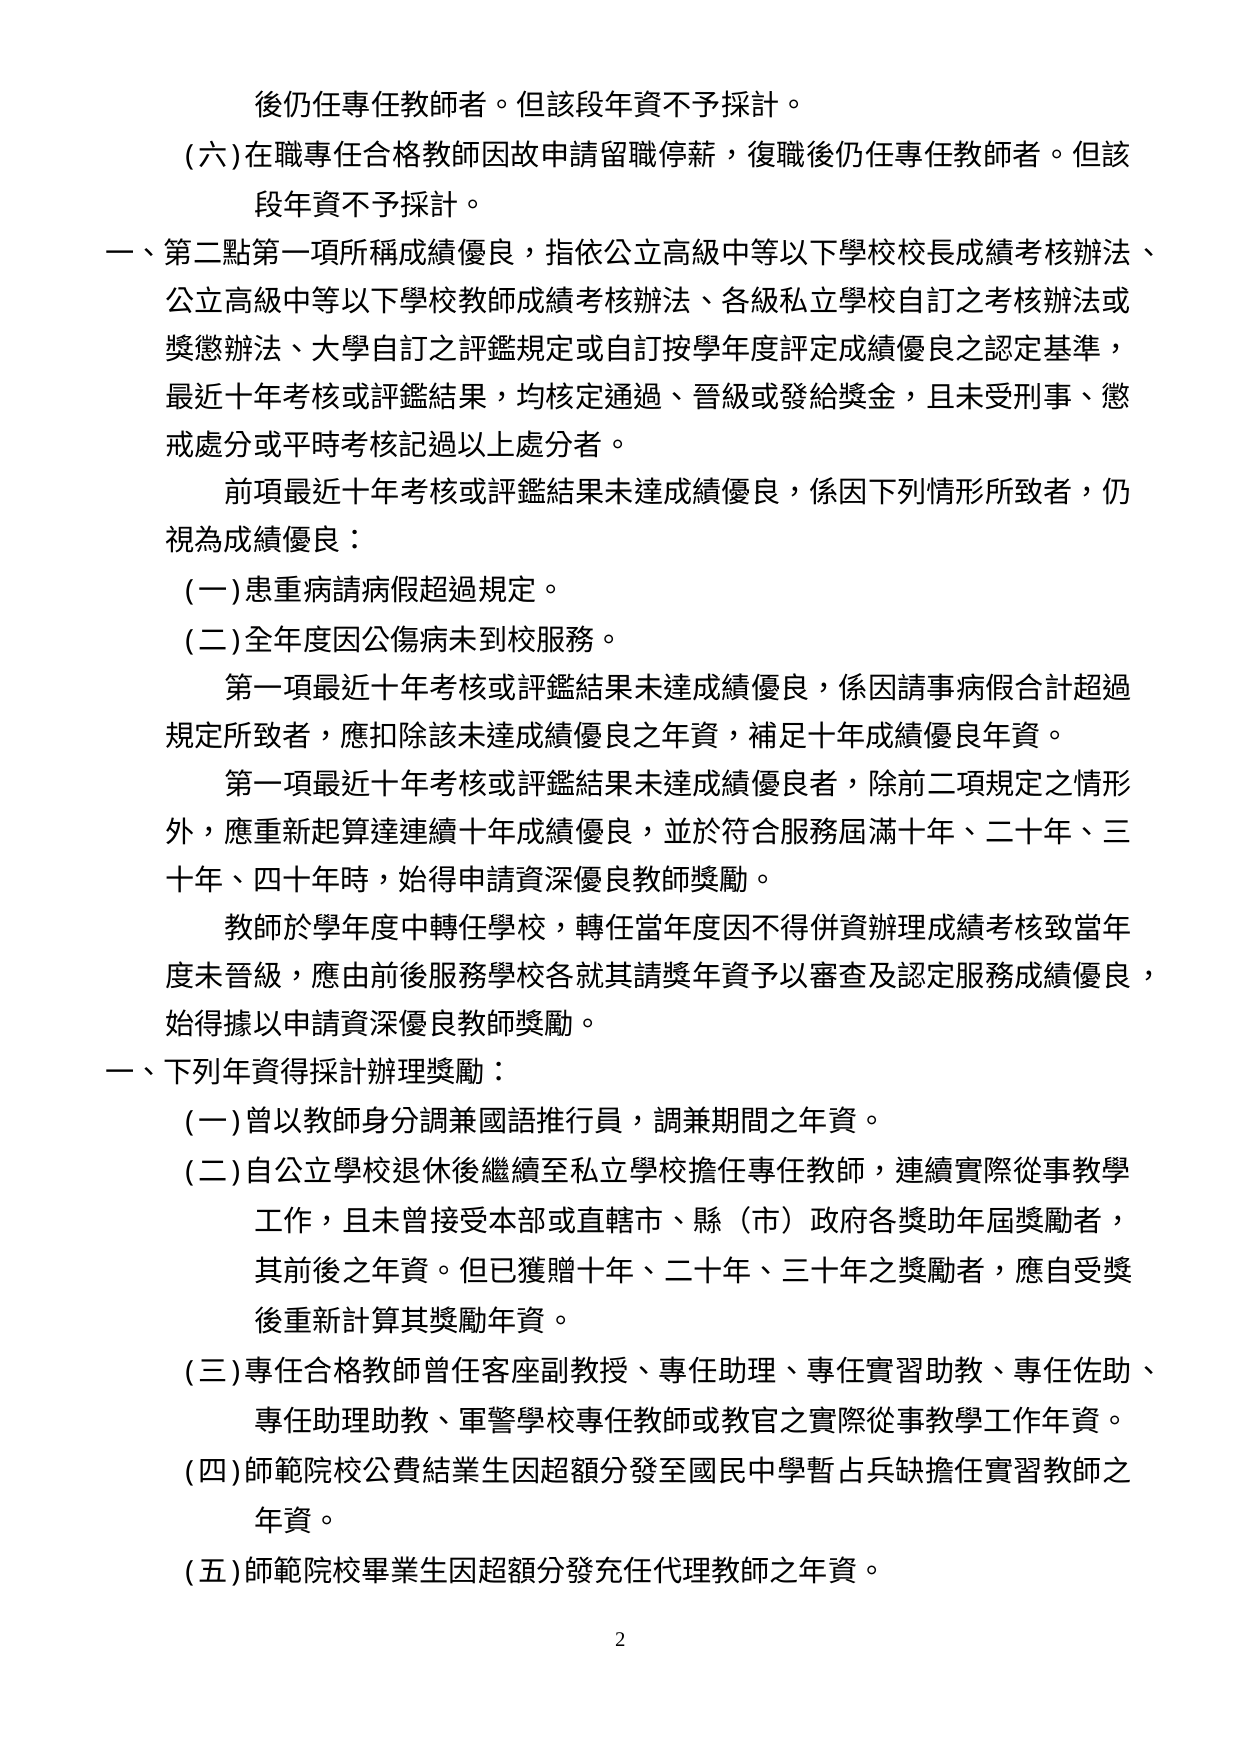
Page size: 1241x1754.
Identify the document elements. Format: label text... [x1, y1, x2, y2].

text 第一項最近十年考核或評鑑結果未達成績優良，係因請事病假合計超過規定所致者，應扣除該未達成績優良之年資，補足十年成績優良年資。 [165, 660, 1134, 756]
text 第一項最近十年考核或評鑑結果未達成績優良者，除前二項規定之情形外，應重新起算達連續十年成績優良，並於符合服務屆滿十年、二十年、三十年、四十年時，始得申請資深優良教師獎勵。 [165, 756, 1134, 900]
list 自公立學校退休後繼續至私立學校擔任專任教師，連續實際從事教學工作，且未曾接受本部或直轄市、縣（市）政府各獎助年屆獎勵者，其前後之年資。但已獲贈十年、二十年、三十年之獎勵者，應自受獎後重新計算其獎勵年資。 [180, 1142, 1134, 1342]
list 下列年資得採計辦理獎勵： [105, 1044, 1134, 1092]
list 後仍任專任教師者。但該段年資不予採計。 [180, 75, 1134, 125]
list 曾以教師身分調兼國語推行員，調兼期間之年資。 [180, 1092, 1134, 1142]
text 前項最近十年考核或評鑑結果未達成績優良，係因下列情形所致者，仍視為成績優良： [165, 464, 1134, 560]
list 患重病請病假超過規定。 [180, 560, 1134, 610]
list 在職專任合格教師因故申請留職停薪，復職後仍任專任教師者。但該段年資不予採計。 [180, 125, 1134, 225]
list 第二點第一項所稱成績優良，指依公立高級中等以下學校校長成績考核辦法、公立高級中等以下學校教師成績考核辦法、各級私立學校自訂之考核辦法或獎懲辦法、大學自訂之評鑑規定或自訂按學年度評定成績優良之認定基準，最近十年考核或評鑑結果，均核定通過、晉級或發給獎金，且未受刑事、懲戒處分或平時考核記過以上處分者。 [105, 225, 1134, 464]
list 師範院校畢業生因超額分發充任代理教師之年資。 [180, 1542, 1134, 1592]
list 師範院校公費結業生因超額分發至國民中學暫占兵缺擔任實習教師之年資。 [180, 1442, 1134, 1542]
text 教師於學年度中轉任學校，轉任當年度因不得併資辦理成績考核致當年度未晉級，應由前後服務學校各就其請獎年資予以審查及認定服務成績優良，始得據以申請資深優良教師獎勵。 [165, 900, 1134, 1044]
list 專任合格教師曾任客座副教授、專任助理、專任實習助教、專任佐助、專任助理助教、軍警學校專任教師或教官之實際從事教學工作年資。 [180, 1342, 1134, 1442]
list 全年度因公傷病未到校服務。 [180, 610, 1134, 660]
